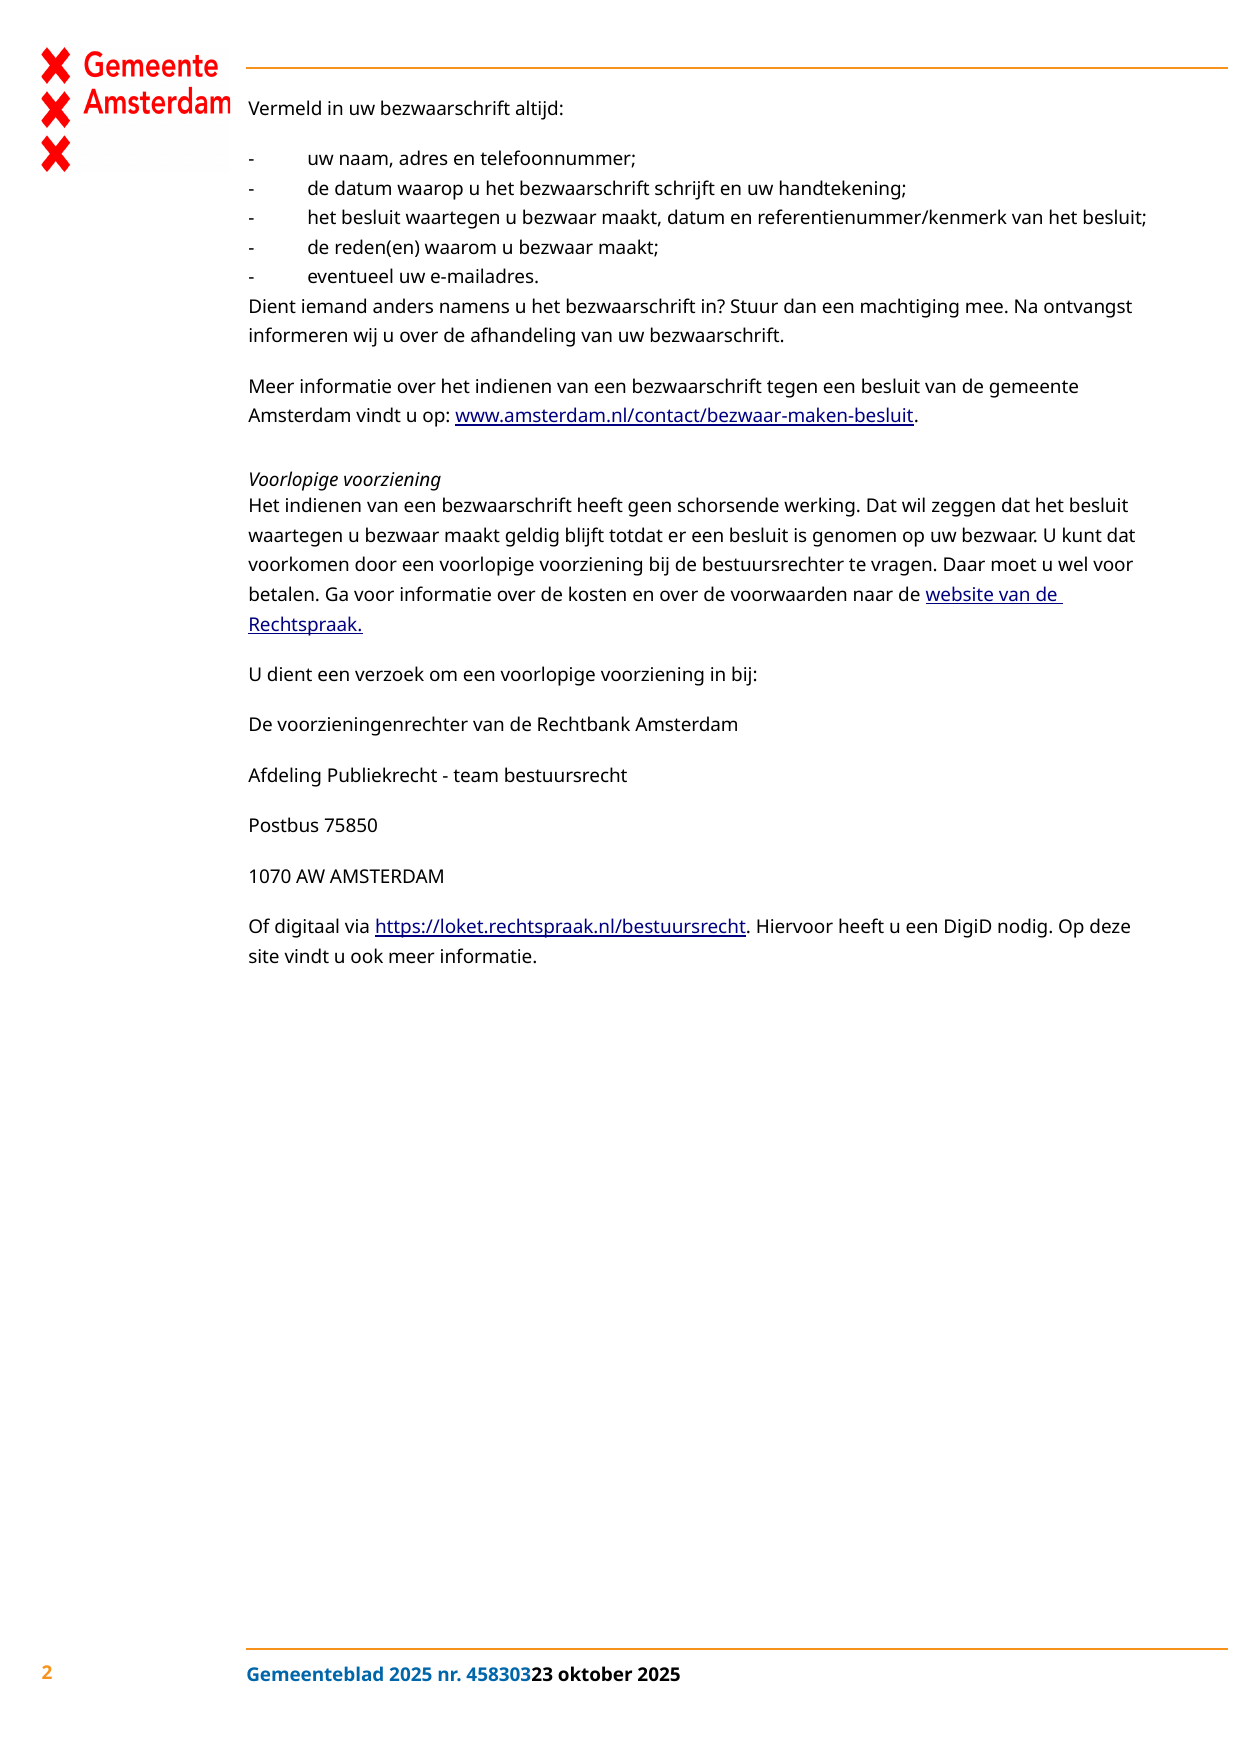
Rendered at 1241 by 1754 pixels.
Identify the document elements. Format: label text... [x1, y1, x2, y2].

list het besluit waartegen u bezwaar maakt, datum en referentienummer/kenmerk van het besluit; [248, 204, 1152, 230]
text Dient iemand anders namens u het bezwaarschrift in? Stuur dan een machtiging mee. Na ontvangst informeren wij u over de afhandeling van uw bezwaarschrift. [248, 293, 1152, 348]
text Voorlopige voorziening [248, 467, 1152, 492]
list de datum waarop u het bezwaarschrift schrijft en uw handtekening; [248, 175, 1152, 201]
text Het indienen van een bezwaarschrift heeft geen schorsende werking. Dat wil zeggen dat het besluit waartegen u bezwaar maakt geldig blijft totdat er een besluit is genomen op uw bezwaar. U kunt dat voorkomen door een voorlopige voorziening bij de bestuursrechter te vragen. Daar moet u wel voor betalen. Ga voor informatie over de kosten en over de voorwaarden naar de website van de Rechtspraak. [248, 492, 1152, 636]
text Meer informatie over het indienen van een bezwaarschrift tegen een besluit van de gemeente Amsterdam vindt u op: www.amsterdam.nl/contact/bezwaar-maken-besluit. [248, 373, 1152, 428]
text Afdeling Publiekrecht - team bestuursrecht [248, 762, 1152, 788]
text U dient een verzoek om een voorlopige voorziening in bij: [248, 661, 1152, 687]
text Postbus 75850 [248, 812, 1152, 838]
list de reden(en) waarom u bezwaar maakt; [248, 234, 1152, 260]
text 1070 AW AMSTERDAM [248, 863, 1152, 888]
picture [41, 47, 231, 172]
text De voorzieningenrechter van de Rechtbank Amsterdam [248, 712, 1152, 737]
text Of digitaal via https://loket.rechtspraak.nl/bestuursrecht. Hiervoor heeft u een DigiD nodig. Op deze site vindt u ook meer informatie. [248, 913, 1152, 968]
text Vermeld in uw bezwaarschrift altijd: [248, 95, 1152, 121]
list uw naam, adres en telefoonnummer; [248, 145, 1152, 171]
list eventueel uw e-mailadres. [248, 263, 1152, 289]
